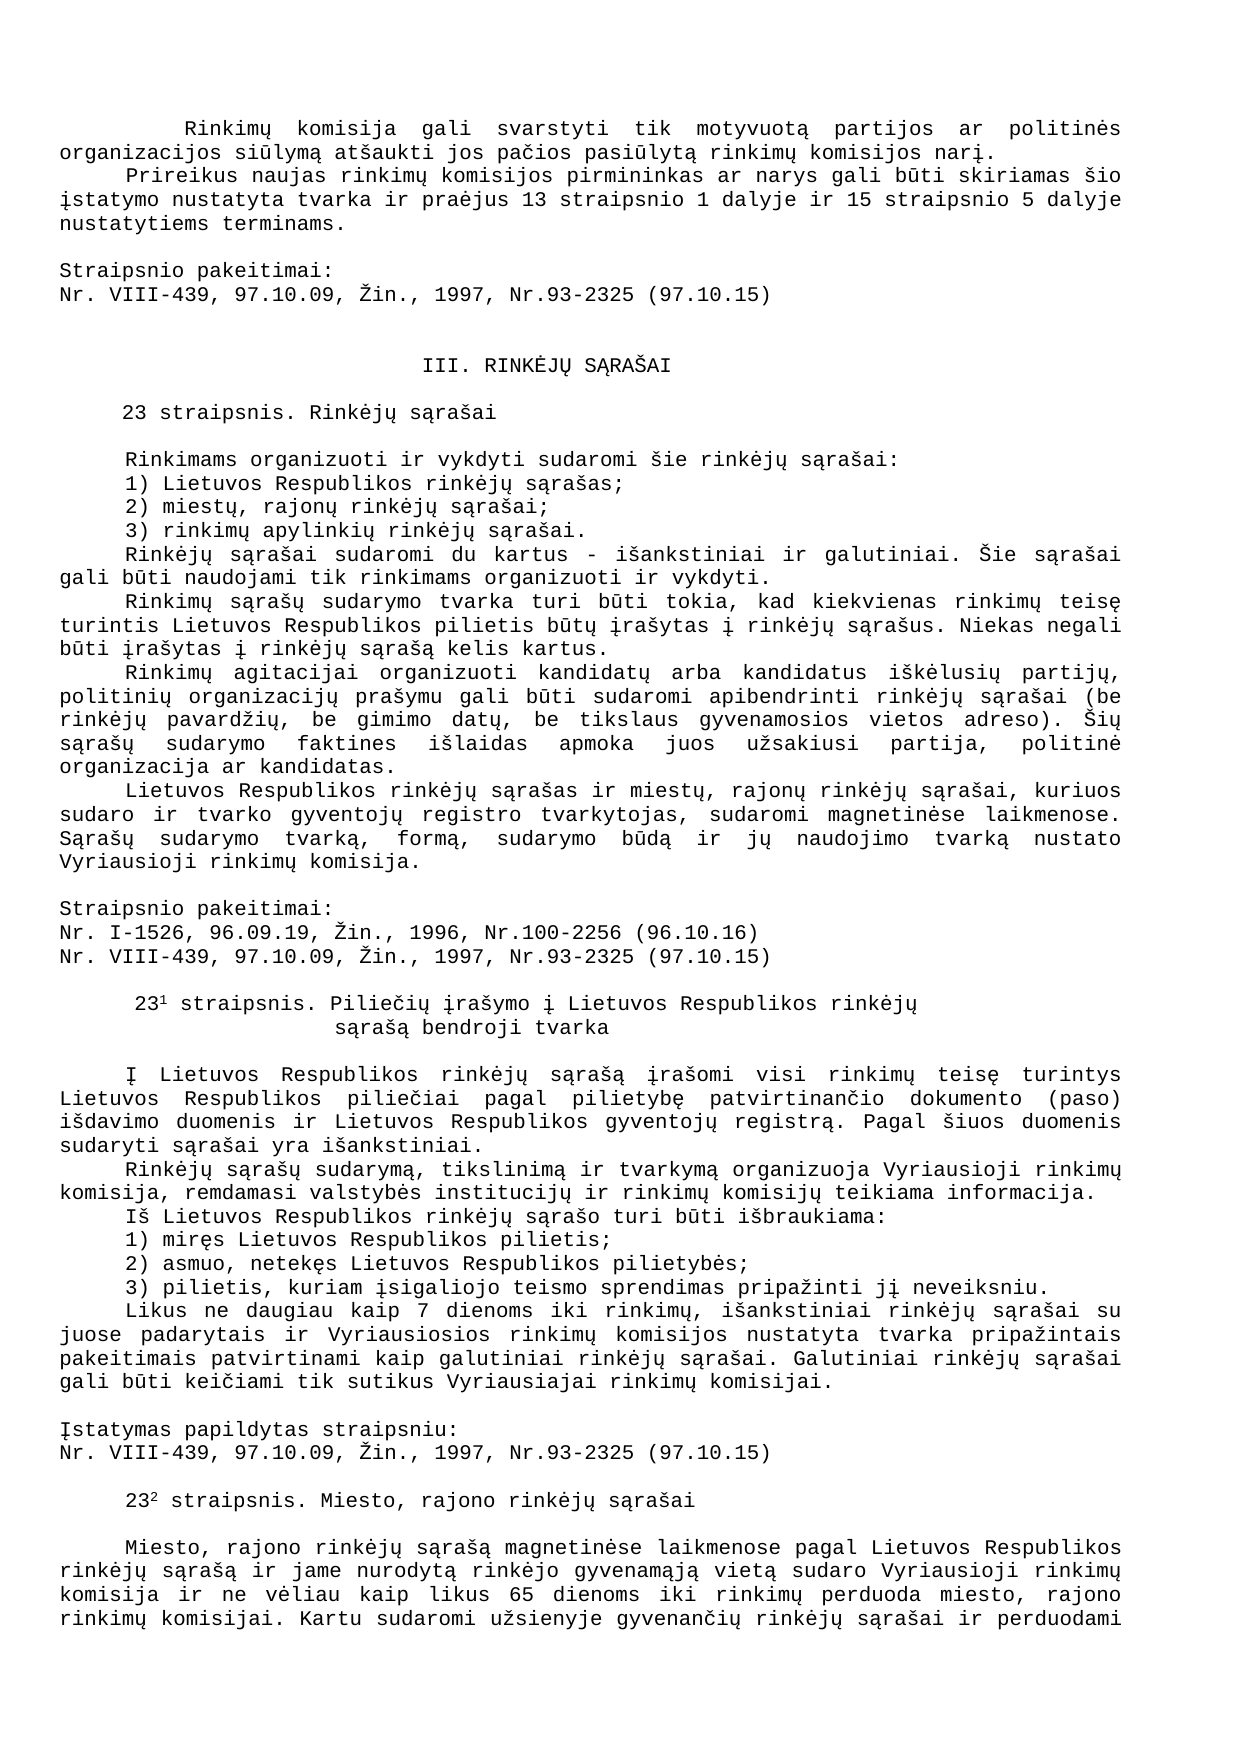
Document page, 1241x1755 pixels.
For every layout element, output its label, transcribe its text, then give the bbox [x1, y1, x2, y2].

text Į Lietuvos Respublikos rinkėjų sąrašą įrašomi visi rinkimų teisę turintys Lietuvos Respublikos piliečiai pagal pilietybę patvirtinančio dokumento (paso) išdavimo duomenis ir Lietuvos Respublikos gyventojų registrą. Pagal šiuos duomenis sudaryti sąrašai yra išankstiniai. [59, 1064, 1122, 1158]
text Nr. I-1526, 96.09.19, Žin., 1996, Nr.100-2256 (96.10.16) [59, 922, 1122, 946]
text Nr. VIII-439, 97.10.09, Žin., 1997, Nr.93-2325 (97.10.15) [59, 284, 1122, 307]
text Straipsnio pakeitimai: [59, 260, 1122, 284]
text III. RINKĖJŲ SĄRAŠAI [59, 354, 1122, 378]
text 3) rinkimų apylinkių rinkėjų sąrašai. [59, 520, 1122, 544]
text Rinkėjų sąrašų sudarymą, tikslinimą ir tvarkymą organizuoja Vyriausioji rinkimų komisija, remdamasi valstybės institucijų ir rinkimų komisijų teikiama informacija. [59, 1158, 1122, 1206]
text Nr. VIII-439, 97.10.09, Žin., 1997, Nr.93-2325 (97.10.15) [59, 1442, 1122, 1466]
text Iš Lietuvos Respublikos rinkėjų sąrašo turi būti išbraukiama: [59, 1206, 1122, 1229]
text 23 straipsnis. Rinkėjų sąrašai [59, 402, 1122, 426]
text 1) miręs Lietuvos Respublikos pilietis; [59, 1229, 1122, 1253]
text Rinkimų agitacijai organizuoti kandidatų arba kandidatus iškėlusių partijų, politinių organizacijų prašymu gali būti sudaromi apibendrinti rinkėjų sąrašai (be rinkėjų pavardžių, be gimimo datų, be tikslaus gyvenamosios vietos adreso). Šių sąrašų sudarymo faktines išlaidas apmoka juos užsakiusi partija, politinė organizacija ar kandidatas. [59, 662, 1122, 780]
text 1) Lietuvos Respublikos rinkėjų sąrašas; [59, 473, 1122, 496]
text Rinkimams organizuoti ir vykdyti sudaromi šie rinkėjų sąrašai: [59, 449, 1122, 473]
text Įstatymas papildytas straipsniu: [59, 1419, 1122, 1442]
text Straipsnio pakeitimai: [59, 898, 1122, 922]
text 2) miestų, rajonų rinkėjų sąrašai; [59, 496, 1122, 520]
text Nr. VIII-439, 97.10.09, Žin., 1997, Nr.93-2325 (97.10.15) [59, 946, 1122, 969]
text Likus ne daugiau kaip 7 dienoms iki rinkimų, išankstiniai rinkėjų sąrašai su juose padarytais ir Vyriausiosios rinkimų komisijos nustatyta tvarka pripažintais pakeitimais patvirtinami kaip galutiniai rinkėjų sąrašai. Galutiniai rinkėjų sąrašai gali būti keičiami tik sutikus Vyriausiajai rinkimų komisijai. [59, 1300, 1122, 1395]
text Rinkimų komisija gali svarstyti tik motyvuotą partijos ar politinės organizacijos siūlymą atšaukti jos pačios pasiūlytą rinkimų komisijos narį. [59, 118, 1122, 165]
text 3) pilietis, kuriam įsigaliojo teismo sprendimas pripažinti jį neveiksniu. [59, 1277, 1122, 1300]
text Miesto, rajono rinkėjų sąrašą magnetinėse laikmenose pagal Lietuvos Respublikos rinkėjų sąrašą ir jame nurodytą rinkėjo gyvenamąją vietą sudaro Vyriausioji rinkimų komisija ir ne vėliau kaip likus 65 dienoms iki rinkimų perduoda miesto, rajono rinkimų komisijai. Kartu sudaromi užsienyje gyvenančių rinkėjų sąrašai ir perduodami [59, 1537, 1122, 1631]
text Rinkimų sąrašų sudarymo tvarka turi būti tokia, kad kiekvienas rinkimų teisę turintis Lietuvos Respublikos pilietis būtų įrašytas į rinkėjų sąrašus. Niekas negali būti įrašytas į rinkėjų sąrašą kelis kartus. [59, 591, 1122, 662]
text sąrašą bendroji tvarka [134, 1017, 1122, 1040]
text Rinkėjų sąrašai sudaromi du kartus - išankstiniai ir galutiniai. Šie sąrašai gali būti naudojami tik rinkimams organizuoti ir vykdyti. [59, 544, 1122, 591]
text Lietuvos Respublikos rinkėjų sąrašas ir miestų, rajonų rinkėjų sąrašai, kuriuos sudaro ir tvarko gyventojų registro tvarkytojas, sudaromi magnetinėse laikmenose. Sąrašų sudarymo tvarką, formą, sudarymo būdą ir jų naudojimo tvarką nustato Vyriausioji rinkimų komisija. [59, 780, 1122, 875]
text Prireikus naujas rinkimų komisijos pirmininkas ar narys gali būti skiriamas šio įstatymo nustatyta tvarka ir praėjus 13 straipsnio 1 dalyje ir 15 straipsnio 5 dalyje nustatytiems terminams. [59, 165, 1122, 236]
text 2) asmuo, netekęs Lietuvos Respublikos pilietybės; [59, 1253, 1122, 1277]
text 232 straipsnis. Miesto, rajono rinkėjų sąrašai [59, 1489, 1122, 1513]
text 231 straipsnis. Piliečių įrašymo į Lietuvos Respublikos rinkėjų [134, 993, 1122, 1017]
